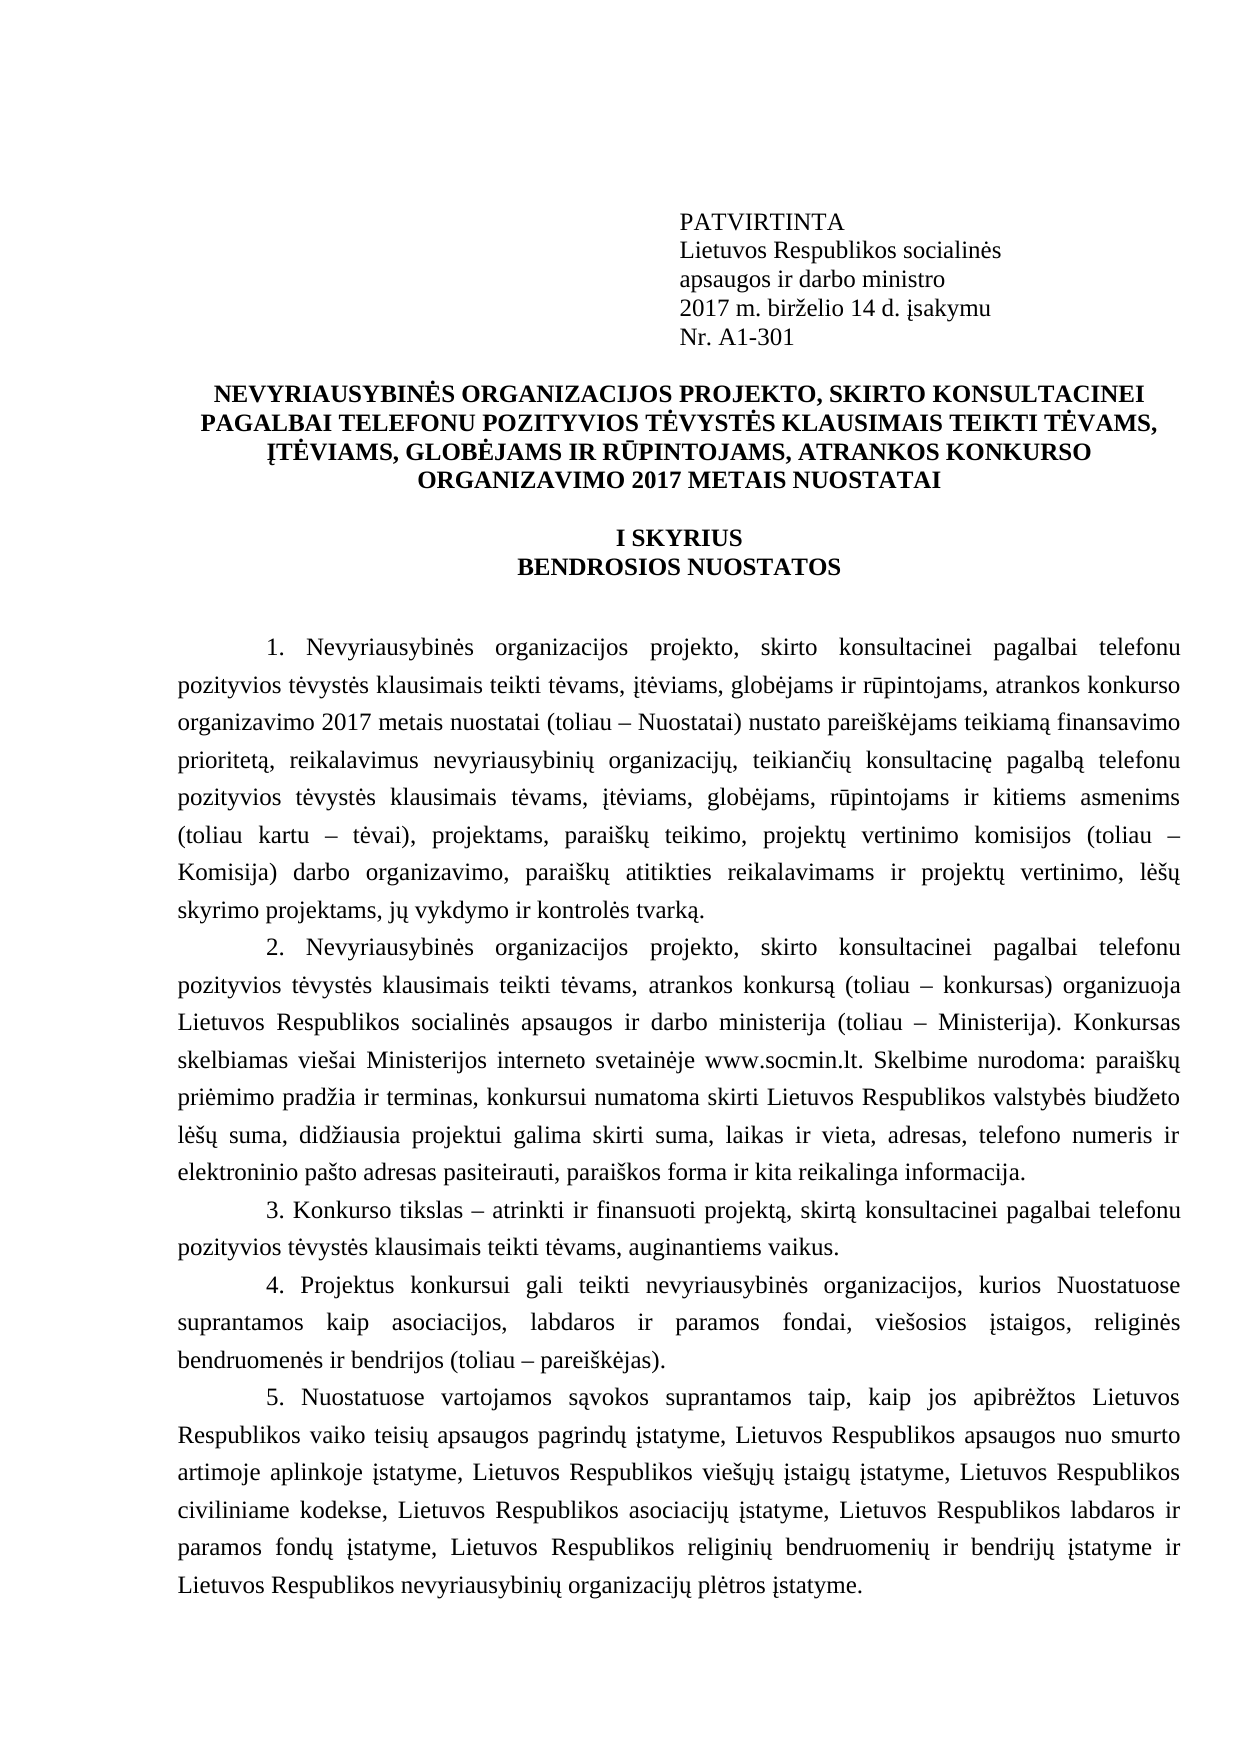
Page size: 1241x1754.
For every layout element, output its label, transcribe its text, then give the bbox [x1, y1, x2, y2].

text Nr. A1-301 [679, 322, 1181, 350]
text NEVYRIAUSYBINĖS ORGANIZACIJOS PROJEKTO, SKIRTO KONSULTACINEI PAGALBAI TELEFONU POZITYVIOS TĖVYSTĖS KLAUSIMAIS TEIKTI TĖVAMS, ĮTĖVIAMS, GLOBĖJAMS IR RŪPINTOJAMS, ATRANKOS KONKURSO ORGANIZAVIMO 2017 METAIS NUOSTATAI [177, 379, 1181, 494]
text 5. Nuostatuose vartojamos sąvokos suprantamos taip, kaip jos apibrėžtos Lietuvos Respublikos vaiko teisių apsaugos pagrindų įstatyme, Lietuvos Respublikos apsaugos nuo smurto artimoje aplinkoje įstatyme, Lietuvos Respublikos viešųjų įstaigų įstatyme, Lietuvos Respublikos civiliniame kodekse, Lietuvos Respublikos asociacijų įstatyme, Lietuvos Respublikos labdaros ir paramos fondų įstatyme, Lietuvos Respublikos religinių bendruomenių ir bendrijų įstatyme ir Lietuvos Respublikos nevyriausybinių organizacijų plėtros įstatyme. [177, 1373, 1181, 1598]
text I SKYRIUS [177, 523, 1181, 552]
text 3. Konkurso tikslas – atrinkti ir finansuoti projektą, skirtą konsultacinei pagalbai telefonu pozityvios tėvystės klausimais teikti tėvams, auginantiems vaikus. [177, 1186, 1181, 1261]
text apsaugos ir darbo ministro [679, 264, 1181, 293]
text Lietuvos Respublikos socialinės [679, 235, 1181, 264]
text 1. Nevyriausybinės organizacijos projekto, skirto konsultacinei pagalbai telefonu pozityvios tėvystės klausimais teikti tėvams, įtėviams, globėjams ir rūpintojams, atrankos konkurso organizavimo 2017 metais nuostatai (toliau – Nuostatai) nustato pareiškėjams teikiamą finansavimo prioritetą, reikalavimus nevyriausybinių organizacijų, teikiančių konsultacinę pagalbą telefonu pozityvios tėvystės klausimais tėvams, įtėviams, globėjams, rūpintojams ir kitiems asmenims (toliau kartu – tėvai), projektams, paraiškų teikimo, projektų vertinimo komisijos (toliau – Komisija) darbo organizavimo, paraiškų atitikties reikalavimams ir projektų vertinimo, lėšų skyrimo projektams, jų vykdymo ir kontrolės tvarką. [177, 623, 1181, 923]
text 2017 m. birželio 14 d. įsakymu [679, 293, 1181, 322]
text 2. Nevyriausybinės organizacijos projekto, skirto konsultacinei pagalbai telefonu pozityvios tėvystės klausimais teikti tėvams, atrankos konkursą (toliau – konkursas) organizuoja Lietuvos Respublikos socialinės apsaugos ir darbo ministerija (toliau – Ministerija). Konkursas skelbiamas viešai Ministerijos interneto svetainėje www.socmin.lt. Skelbime nurodoma: paraiškų priėmimo pradžia ir terminas, konkursui numatoma skirti Lietuvos Respublikos valstybės biudžeto lėšų suma, didžiausia projektui galima skirti suma, laikas ir vieta, adresas, telefono numeris ir elektroninio pašto adresas pasiteirauti, paraiškos forma ir kita reikalinga informacija. [177, 923, 1181, 1186]
text BENDROSIOS NUOSTATOS [177, 552, 1181, 580]
text PATVIRTINTA [679, 207, 1181, 235]
text 4. Projektus konkursui gali teikti nevyriausybinės organizacijos, kurios Nuostatuose suprantamos kaip asociacijos, labdaros ir paramos fondai, viešosios įstaigos, religinės bendruomenės ir bendrijos (toliau – pareiškėjas). [177, 1261, 1181, 1373]
